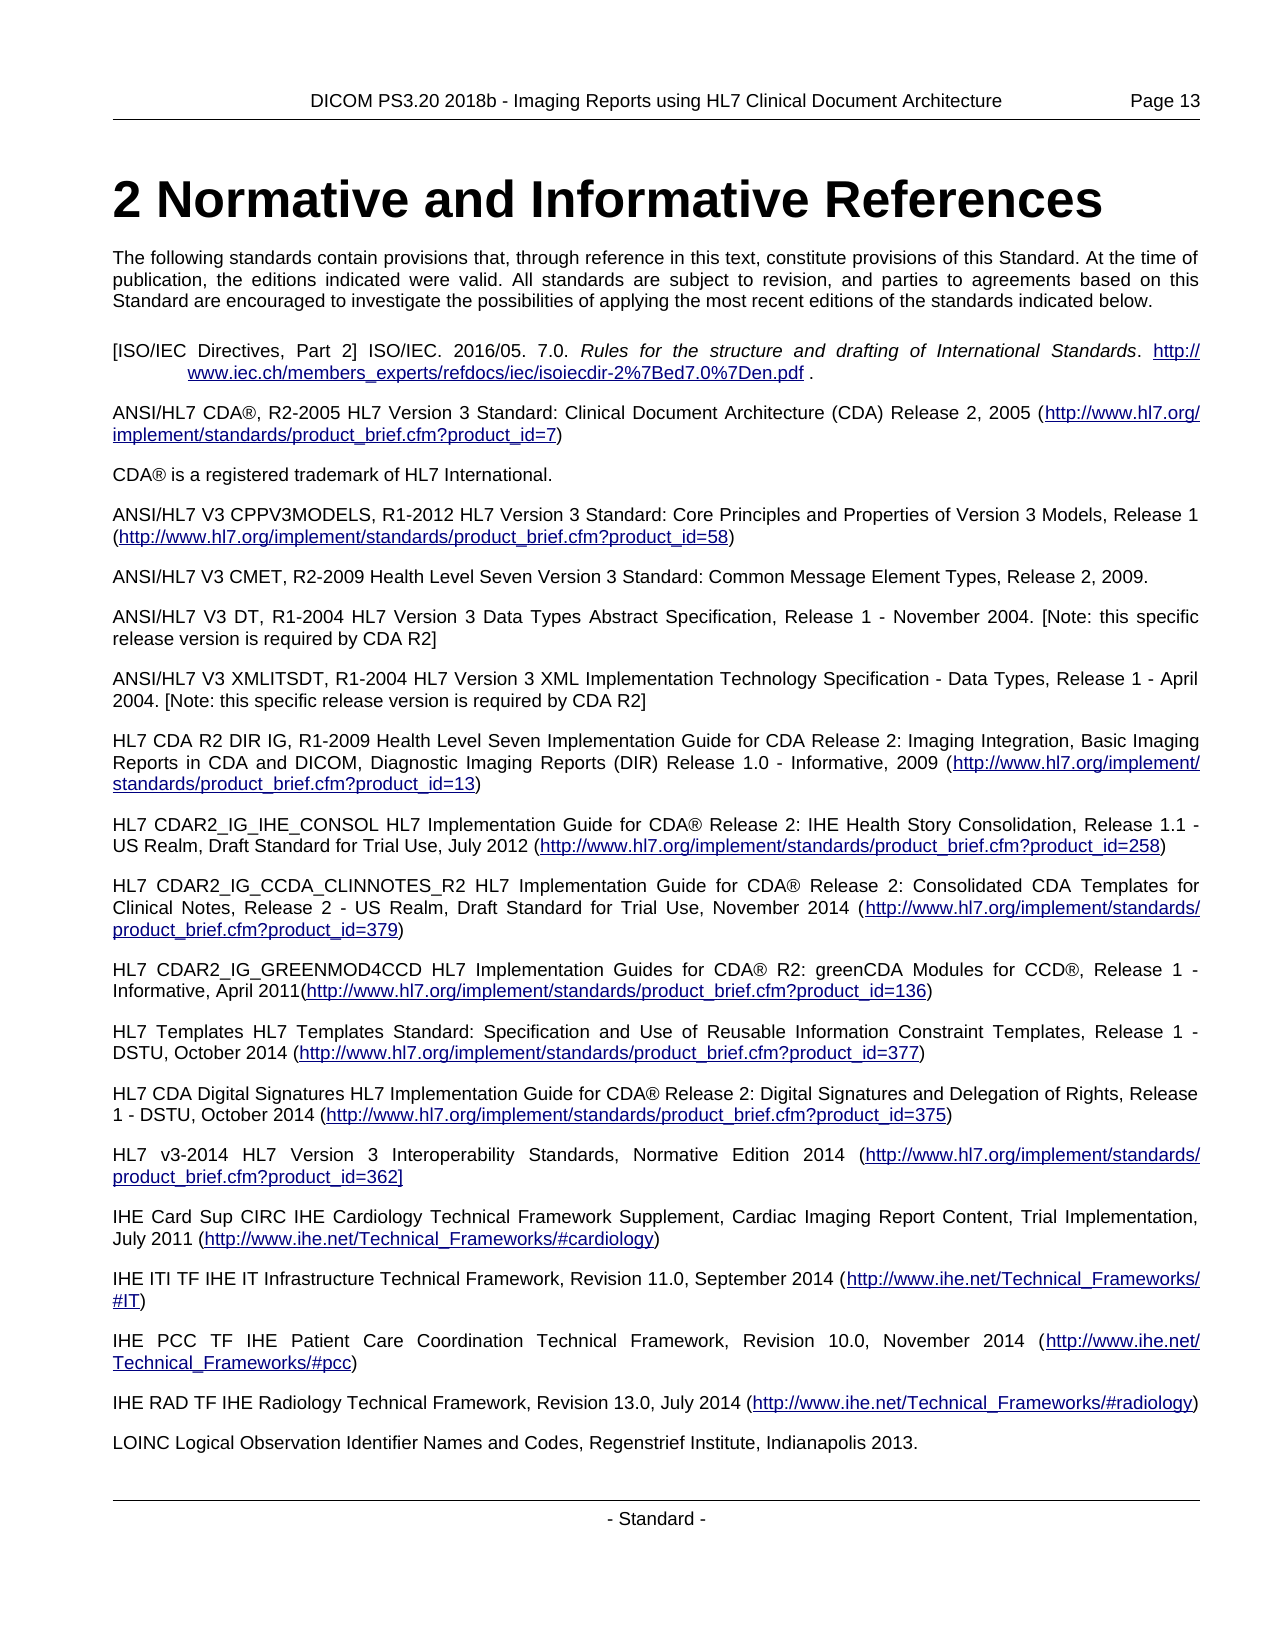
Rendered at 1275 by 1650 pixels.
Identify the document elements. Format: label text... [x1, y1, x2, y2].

text HL7 CDA R2 DIR IG, R1-2009 Health Level Seven Implementation Guide for CDA Release 2: Imaging Integration, Basic Imaging Reports in CDA and DICOM, Diagnostic Imaging Reports (DIR) Release 1.0 - Informative, 2009 (http://​www.hl7.org/​implement/​standards/​product_brief.cfm?​product_id=13) [112, 730, 1200, 794]
text ANSI/HL7 V3 CPPV3MODELS, R1-2012 HL7 Version 3 Standard: Core Principles and Properties of Version 3 Models, Release 1 (http://​www.hl7.org/​implement/​standards/​product_brief.cfm?​product_id=58) [112, 504, 1200, 547]
text IHE RAD TF IHE Radiology Technical Framework, Revision 13.0, July 2014 (http://​www.ihe.net/​Technical_Frameworks/​#radiology) [112, 1392, 1200, 1413]
text IHE PCC TF IHE Patient Care Coordination Technical Framework, Revision 10.0, November 2014 (http://​www.ihe.net/​Technical_Frameworks/​#pcc) [112, 1330, 1200, 1373]
text The following standards contain provisions that, through reference in this text, constitute provisions of this Standard. At the time of publication, the editions indicated were valid. All standards are subject to revision, and parties to agreements based on this Standard are encouraged to investigate the possibilities of applying the most recent editions of the standards indicated below. [112, 247, 1200, 312]
text HL7 CDAR2_IG_GREENMOD4CCD HL7 Implementation Guides for CDA® R2: greenCDA Modules for CCD®, Release 1 - Informative, April 2011(http://​www.hl7.org/​implement/​standards/​product_brief.cfm?​product_id=136) [112, 959, 1200, 1002]
text HL7 CDAR2_IG_IHE_CONSOL HL7 Implementation Guide for CDA® Release 2: IHE Health Story Consolidation, Release 1.1 - US Realm, Draft Standard for Trial Use, July 2012 (http://​www.hl7.org/​implement/​standards/​product_brief.cfm?​product_id=258) [112, 813, 1200, 856]
text IHE Card Sup CIRC IHE Cardiology Technical Framework Supplement, Cardiac Imaging Report Content, Trial Implementation, July 2011 (http://​www.ihe.net/​Technical_Frameworks/​#cardiology) [112, 1206, 1200, 1249]
text HL7 Templates HL7 Templates Standard: Specification and Use of Reusable Information Constraint Templates, Release 1 - DSTU, October 2014 (http://​www.hl7.org/​implement/​standards/​product_brief.cfm?​product_id=377) [112, 1021, 1200, 1064]
text HL7 CDAR2_IG_CCDA_CLINNOTES_R2 HL7 Implementation Guide for CDA® Release 2: Consolidated CDA Templates for Clinical Notes, Release 2 - US Realm, Draft Standard for Trial Use, November 2014 (http://​www.hl7.org/​implement/​standards/​product_brief.cfm?​product_id=379) [112, 875, 1200, 940]
text IHE ITI TF IHE IT Infrastructure Technical Framework, Revision 11.0, September 2014 (http://​www.ihe.net/​Technical_Frameworks/​#IT) [112, 1268, 1200, 1311]
text [ISO/IEC Directives, Part 2] ISO/IEC. 2016/05. 7.0. Rules for the structure and drafting of International Standards. http://​www.iec.ch/​members_experts/​refdocs/​iec/​isoiecdir-2%7Bed7.0%7Den.pdf . [112, 340, 1200, 383]
text HL7 CDA Digital Signatures HL7 Implementation Guide for CDA® Release 2: Digital Signatures and Delegation of Rights, Release 1 - DSTU, October 2014 (http://​www.hl7.org/​implement/​standards/​product_brief.cfm?​product_id=375) [112, 1082, 1200, 1126]
text ANSI/HL7 V3 XMLITSDT, R1-2004 HL7 Version 3 XML Implementation Technology Specification - Data Types, Release 1 - April 2004. [Note: this specific release version is required by CDA R2] [112, 668, 1200, 711]
text ANSI/HL7 V3 CMET, R2-2009 Health Level Seven Version 3 Standard: Common Message Element Types, Release 2, 2009. [112, 566, 1200, 587]
text 2 Normative and Informative References [112, 169, 1200, 228]
text ANSI/HL7 CDA®, R2-2005 HL7 Version 3 Standard: Clinical Document Architecture (CDA) Release 2, 2005 (http://​www.hl7.org/​implement/​standards/​product_brief.cfm?​product_id=7) [112, 402, 1200, 445]
text CDA® is a registered trademark of HL7 International. [112, 464, 1200, 485]
text ANSI/HL7 V3 DT, R1-2004 HL7 Version 3 Data Types Abstract Specification, Release 1 - November 2004. [Note: this specific release version is required by CDA R2] [112, 606, 1200, 649]
text LOINC Logical Observation Identifier Names and Codes, Regenstrief Institute, Indianapolis 2013. [112, 1432, 1200, 1454]
text HL7 v3-2014 HL7 Version 3 Interoperability Standards, Normative Edition 2014 (http://​www.hl7.org/​implement/​standards/​product_brief.cfm?​product_id=362] [112, 1144, 1200, 1187]
